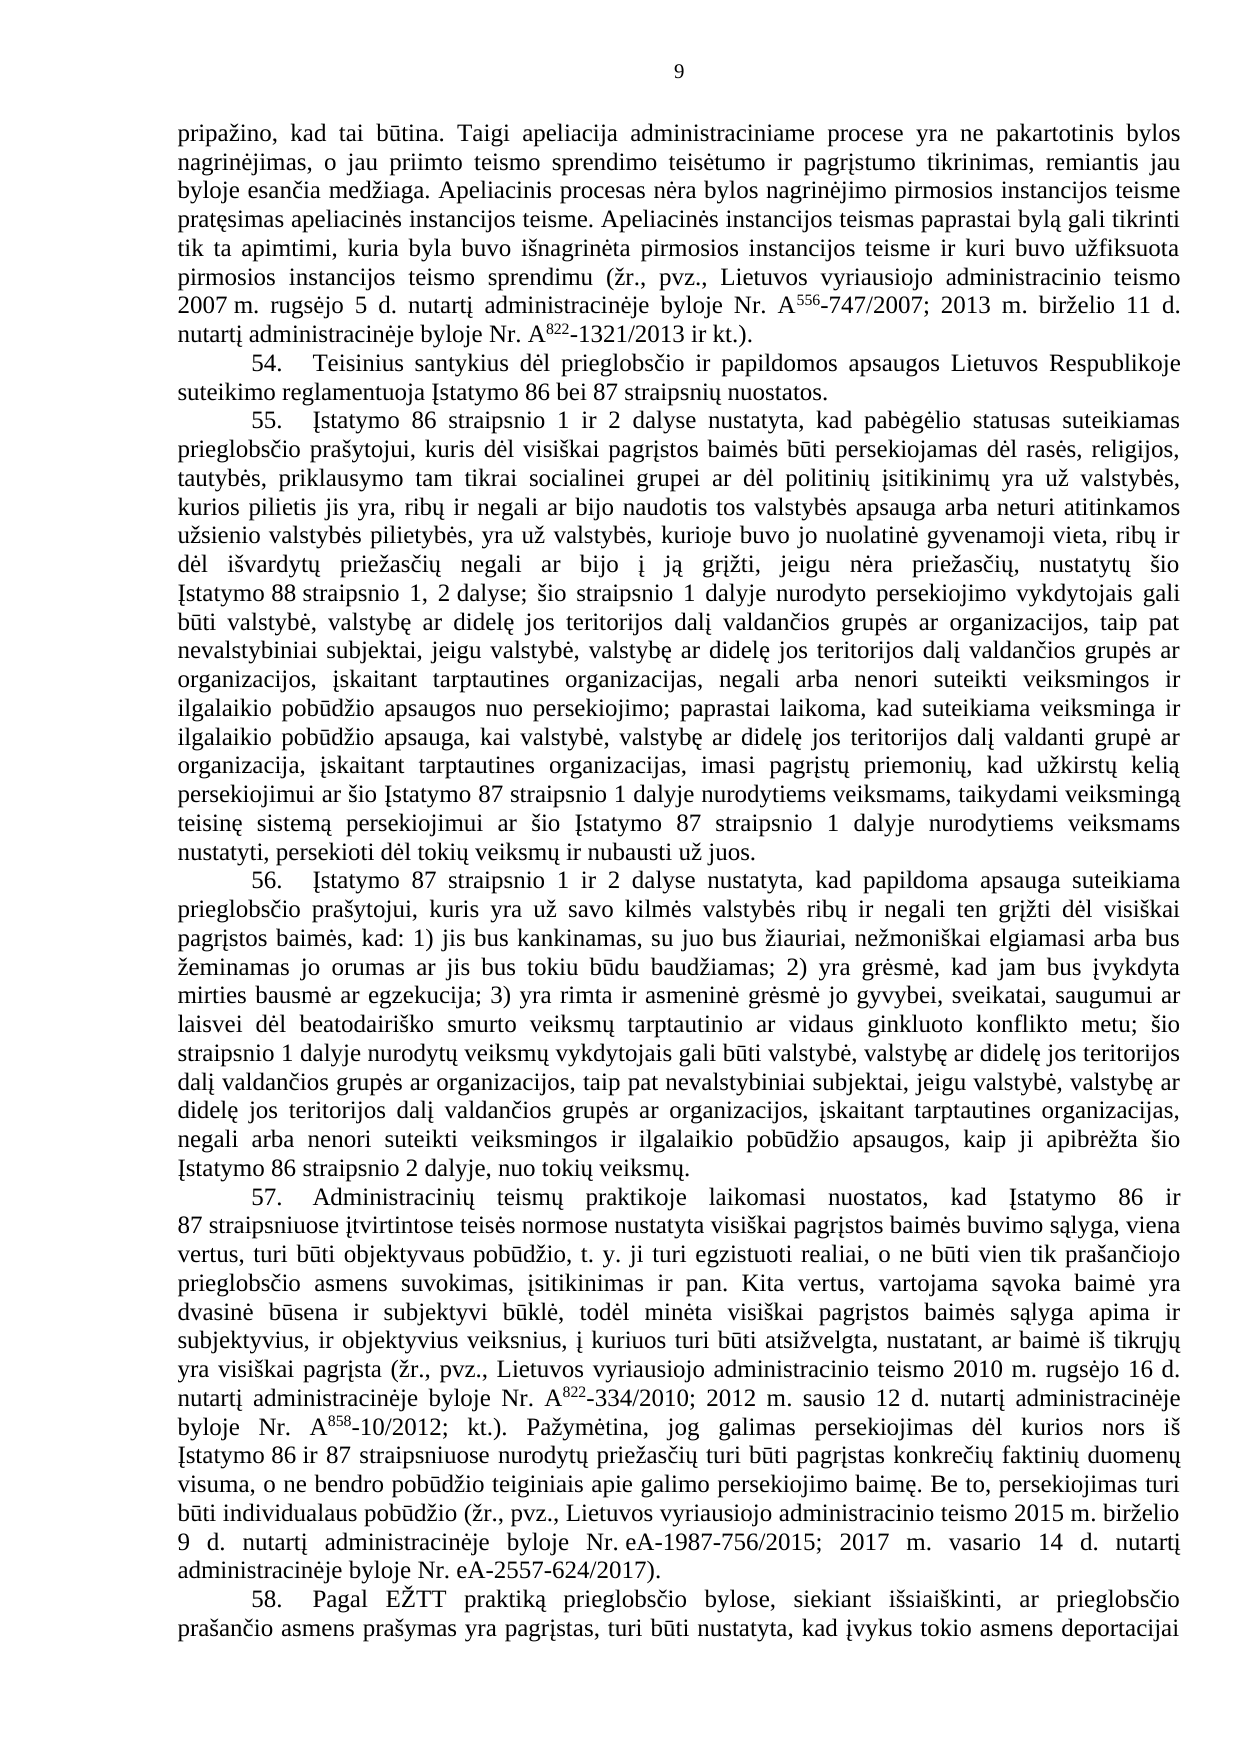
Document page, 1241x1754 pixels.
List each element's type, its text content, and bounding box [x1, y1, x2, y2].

text 56. Įstatymo 87 straipsnio 1 ir 2 dalyse nustatyta, kad papildoma apsauga suteikiama prieglobsčio prašytojui, kuris yra už savo kilmės valstybės ribų ir negali ten grįžti dėl visiškai pagrįstos baimės, kad: 1) jis bus kankinamas, su juo bus žiauriai, nežmoniškai elgiamasi arba bus žeminamas jo orumas ar jis bus tokiu būdu baudžiamas; 2) yra grėsmė, kad jam bus įvykdyta mirties bausmė ar egzekucija; 3) yra rimta ir asmeninė grėsmė jo gyvybei, sveikatai, saugumui ar laisvei dėl beatodairiško smurto veiksmų tarptautinio ar vidaus ginkluoto konflikto metu; šio straipsnio 1 dalyje nurodytų veiksmų vykdytojais gali būti valstybė, valstybę ar didelę jos teritorijos dalį valdančios grupės ar organizacijos, taip pat nevalstybiniai subjektai, jeigu valstybė, valstybę ar didelę jos teritorijos dalį valdančios grupės ar organizacijos, įskaitant tarptautines organizacijas, negali arba nenori suteikti veiksmingos ir ilgalaikio pobūdžio apsaugos, kaip ji apibrėžta šio Įstatymo 86 straipsnio 2 dalyje, nuo tokių veiksmų. [177, 866, 1181, 1182]
text 58. Pagal EŽTT praktiką prieglobsčio bylose, siekiant išsiaiškinti, ar prieglobsčio prašančio asmens prašymas yra pagrįstas, turi būti nustatyta, kad įvykus tokio asmens deportacijai [177, 1584, 1181, 1642]
text 54. Teisinius santykius dėl prieglobsčio ir papildomos apsaugos Lietuvos Respublikoje suteikimo reglamentuoja Įstatymo 86 bei 87 straipsnių nuostatos. [177, 348, 1181, 406]
text 57. Administracinių teismų praktikoje laikomasi nuostatos, kad Įstatymo 86 ir 87 straipsniuose įtvirtintose teisės normose nustatyta visiškai pagrįstos baimės buvimo sąlyga, viena vertus, turi būti objektyvaus pobūdžio, t. y. ji turi egzistuoti realiai, o ne būti vien tik prašančiojo prieglobsčio asmens suvokimas, įsitikinimas ir pan. Kita vertus, vartojama sąvoka baimė yra dvasinė būsena ir subjektyvi būklė, todėl minėta visiškai pagrįstos baimės sąlyga apima ir subjektyvius, ir objektyvius veiksnius, į kuriuos turi būti atsižvelgta, nustatant, ar baimė iš tikrųjų yra visiškai pagrįsta (žr., pvz., Lietuvos vyriausiojo administracinio teismo 2010 m. rugsėjo 16 d. nutartį administracinėje byloje Nr. A822-334/2010; 2012 m. sausio 12 d. nutartį administracinėje byloje Nr. A858-10/2012; kt.). Pažymėtina, jog galimas persekiojimas dėl kurios nors iš Įstatymo 86 ir 87 straipsniuose nurodytų priežasčių turi būti pagrįstas konkrečių faktinių duomenų visuma, o ne bendro pobūdžio teiginiais apie galimo persekiojimo baimę. Be to, persekiojimas turi būti individualaus pobūdžio (žr., pvz., Lietuvos vyriausiojo administracinio teismo 2015 m. birželio 9 d. nutartį administracinėje byloje Nr. eA-1987-756/2015; 2017 m. vasario 14 d. nutartį administracinėje byloje Nr. eA-2557-624/2017). [177, 1182, 1181, 1584]
text 55. Įstatymo 86 straipsnio 1 ir 2 dalyse nustatyta, kad pabėgėlio statusas suteikiamas prieglobsčio prašytojui, kuris dėl visiškai pagrįstos baimės būti persekiojamas dėl rasės, religijos, tautybės, priklausymo tam tikrai socialinei grupei ar dėl politinių įsitikinimų yra už valstybės, kurios pilietis jis yra, ribų ir negali ar bijo naudotis tos valstybės apsauga arba neturi atitinkamos užsienio valstybės pilietybės, yra už valstybės, kurioje buvo jo nuolatinė gyvenamoji vieta, ribų ir dėl išvardytų priežasčių negali ar bijo į ją grįžti, jeigu nėra priežasčių, nustatytų šio Įstatymo 88 straipsnio 1, 2 dalyse; šio straipsnio 1 dalyje nurodyto persekiojimo vykdytojais gali būti valstybė, valstybę ar didelę jos teritorijos dalį valdančios grupės ar organizacijos, taip pat nevalstybiniai subjektai, jeigu valstybė, valstybę ar didelę jos teritorijos dalį valdančios grupės ar organizacijos, įskaitant tarptautines organizacijas, negali arba nenori suteikti veiksmingos ir ilgalaikio pobūdžio apsaugos nuo persekiojimo; paprastai laikoma, kad suteikiama veiksminga ir ilgalaikio pobūdžio apsauga, kai valstybė, valstybę ar didelę jos teritorijos dalį valdanti grupė ar organizacija, įskaitant tarptautines organizacijas, imasi pagrįstų priemonių, kad užkirstų kelią persekiojimui ar šio Įstatymo 87 straipsnio 1 dalyje nurodytiems veiksmams, taikydami veiksmingą teisinę sistemą persekiojimui ar šio Įstatymo 87 straipsnio 1 dalyje nurodytiems veiksmams nustatyti, persekioti dėl tokių veiksmų ir nubausti už juos. [177, 406, 1181, 866]
text pripažino, kad tai būtina. Taigi apeliacija administraciniame procese yra ne pakartotinis bylos nagrinėjimas, o jau priimto teismo sprendimo teisėtumo ir pagrįstumo tikrinimas, remiantis jau byloje esančia medžiaga. Apeliacinis procesas nėra bylos nagrinėjimo pirmosios instancijos teisme pratęsimas apeliacinės instancijos teisme. Apeliacinės instancijos teismas paprastai bylą gali tikrinti tik ta apimtimi, kuria byla buvo išnagrinėta pirmosios instancijos teisme ir kuri buvo užfiksuota pirmosios instancijos teismo sprendimu (žr., pvz., Lietuvos vyriausiojo administracinio teismo 2007 m. rugsėjo 5 d. nutartį administracinėje byloje Nr. A556-747/2007; 2013 m. birželio 11 d. nutartį administracinėje byloje Nr. A822-1321/2013 ir kt.). [177, 118, 1181, 348]
